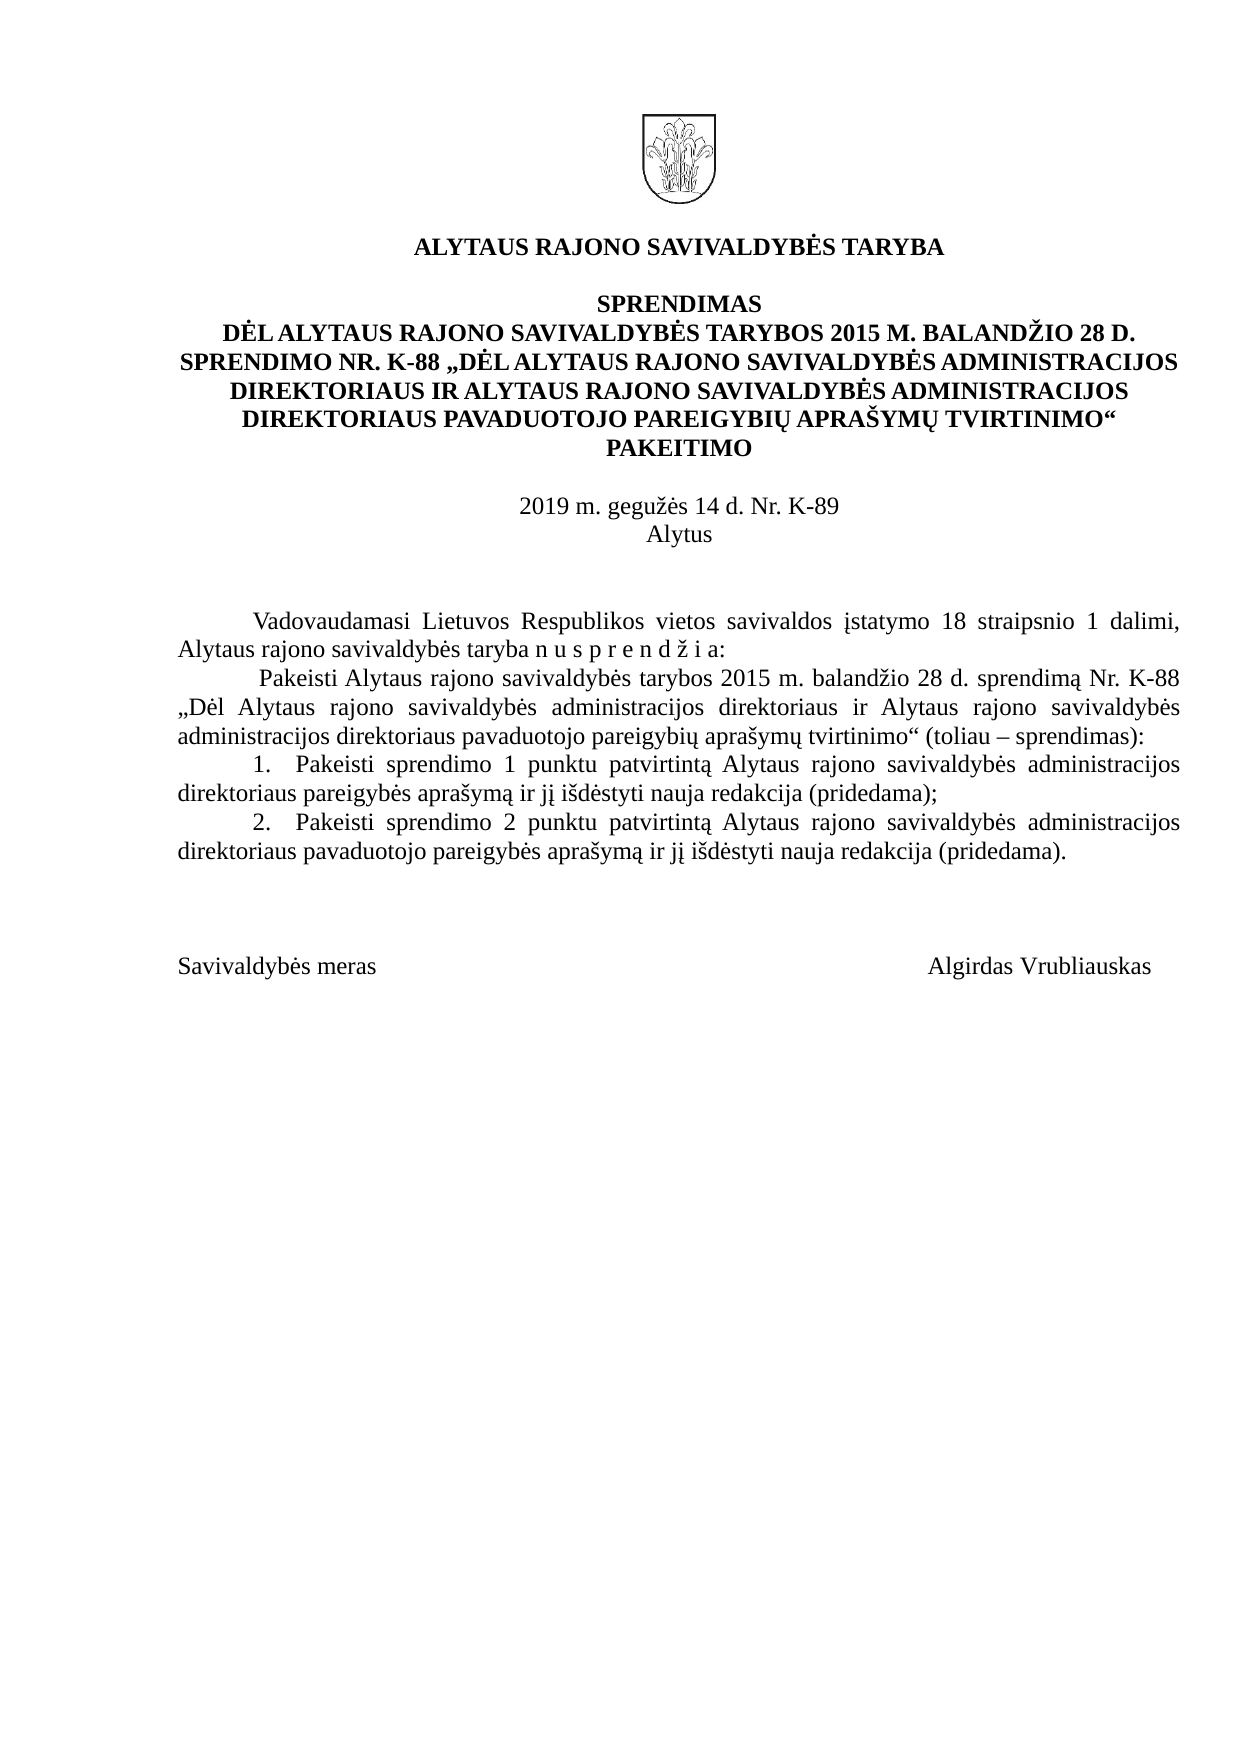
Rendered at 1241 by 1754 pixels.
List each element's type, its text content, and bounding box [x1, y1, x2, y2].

text 1. Pakeisti sprendimo 1 punktu patvirtintą Alytaus rajono savivaldybės administracijos direktoriaus pareigybės aprašymą ir jį išdėstyti nauja redakcija (pridedama); [177, 749, 1181, 807]
text DĖL ALYTAUS RAJONO SAVIVALDYBĖS TARYBOS 2015 M. BALANDŽIO 28 D. SPRENDIMO NR. K-88 „DĖL ALYTAUS RAJONO SAVIVALDYBĖS ADMINISTRACIJOS DIREKTORIAUS IR ALYTAUS RAJONO SAVIVALDYBĖS ADMINISTRACIJOS DIREKTORIAUS PAVADUOTOJO PAREIGYBIŲ APRAŠYMŲ TVIRTINIMO“ PAKEITIMO [177, 318, 1181, 462]
text Vadovaudamasi Lietuvos Respublikos vietos savivaldos įstatymo 18 straipsnio 1 dalimi, Alytaus rajono savivaldybės taryba n u s p r e n d ž i a: [177, 606, 1181, 663]
text Savivaldybės meras Algirdas Vrubliauskas [177, 951, 1181, 979]
text 2019 m. gegužės 14 d. Nr. K-89 [177, 491, 1181, 519]
text 2. Pakeisti sprendimo 2 punktu patvirtintą Alytaus rajono savivaldybės administracijos direktoriaus pavaduotojo pareigybės aprašymą ir jį išdėstyti nauja redakcija (pridedama). [177, 807, 1181, 864]
text Alytus [177, 519, 1181, 548]
text ALYTAUS RAJONO SAVIVALDYBĖS TARYBA [177, 232, 1181, 261]
text Pakeisti Alytaus rajono savivaldybės tarybos 2015 m. balandžio 28 d. sprendimą Nr. K-88 „Dėl Alytaus rajono savivaldybės administracijos direktoriaus ir Alytaus rajono savivaldybės administracijos direktoriaus pavaduotojo pareigybių aprašymų tvirtinimo“ (toliau – sprendimas): [177, 663, 1181, 749]
text SPRENDIMAS [177, 289, 1181, 318]
